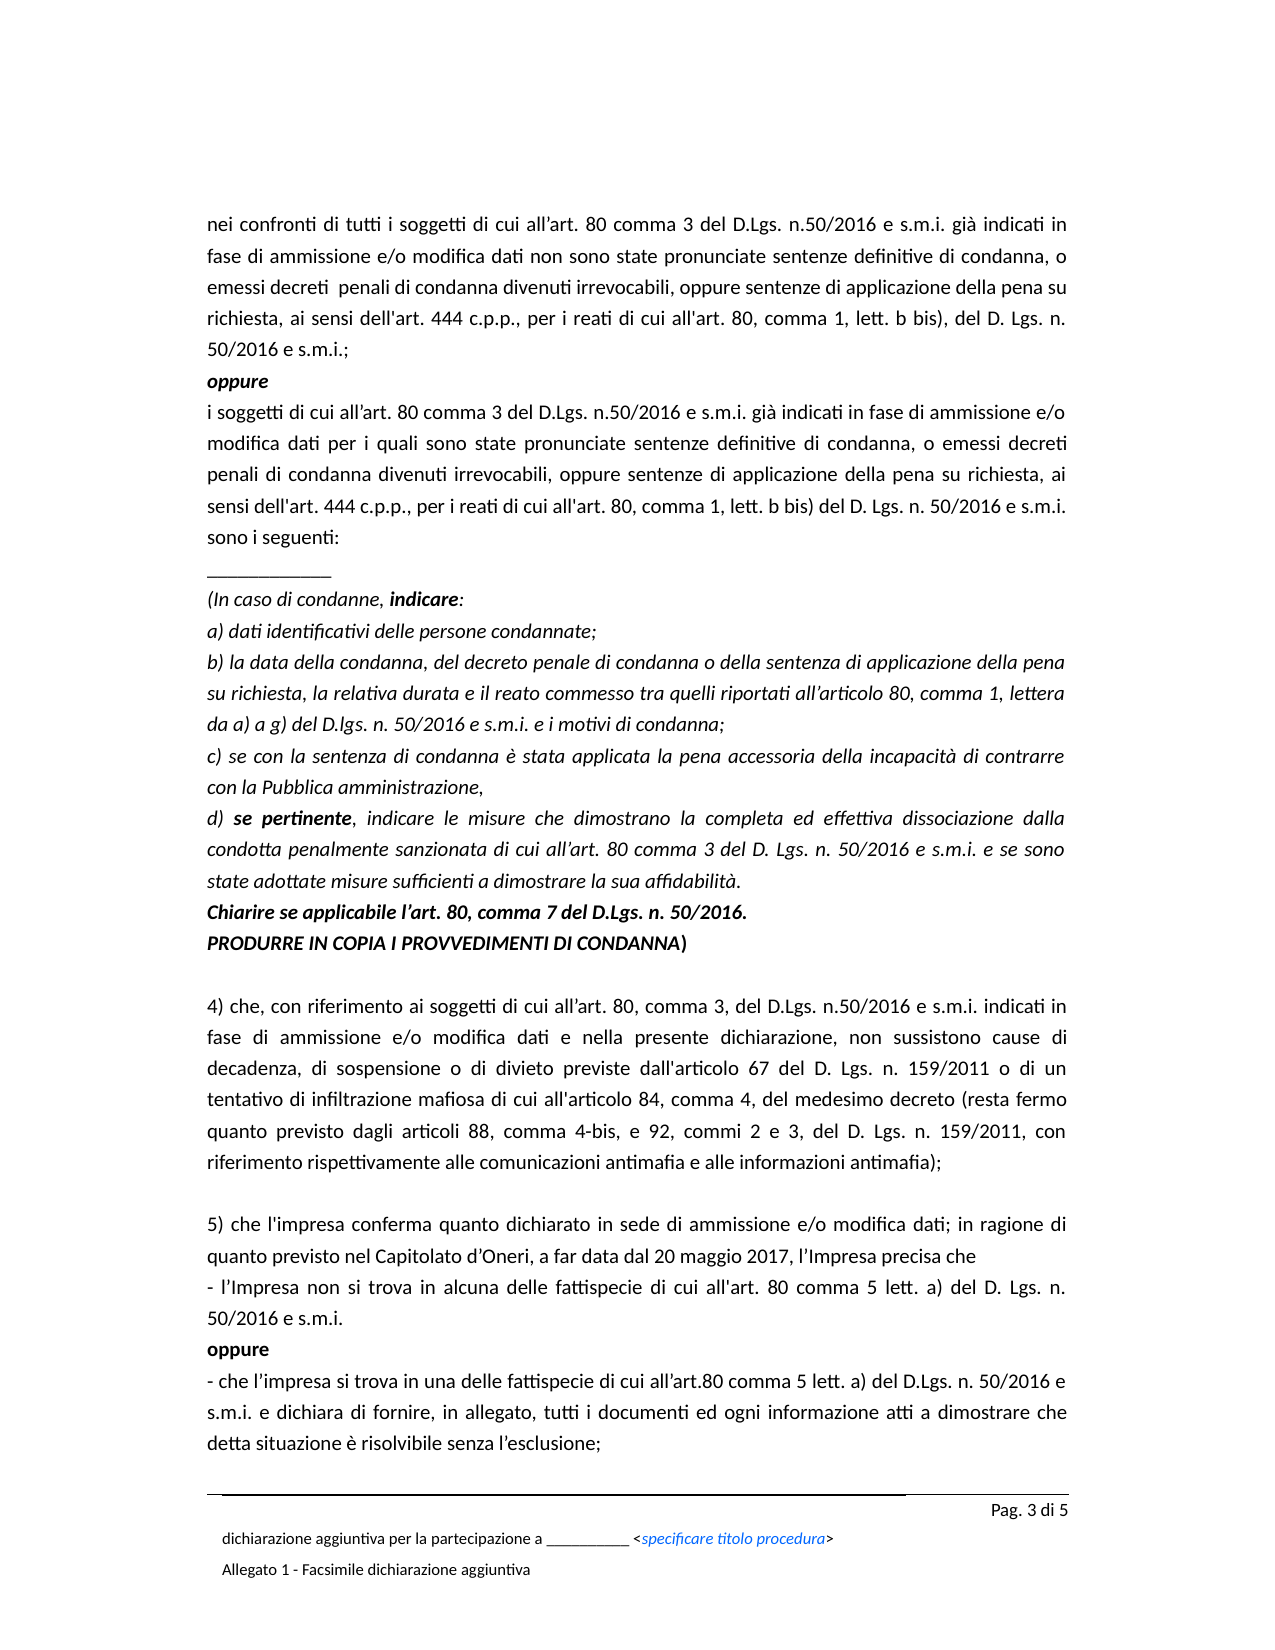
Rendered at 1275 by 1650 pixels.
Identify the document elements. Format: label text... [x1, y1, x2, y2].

text 5) che l'impresa conferma quanto dichiarato in sede di ammissione e/o modifica dati; in ragione di quanto previsto nel Capitolato d’Oneri, a far data dal 20 maggio 2017, l’Impresa precisa che [207, 1207, 1068, 1269]
text ____________ [207, 551, 1068, 582]
text b) la data della condanna, del decreto penale di condanna o della sentenza di applicazione della pena su richiesta, la relativa durata e il reato commesso tra quelli riportati all’articolo 80, comma 1, lettera da a) a g) del D.lgs. n. 50/2016 e s.m.i. e i motivi di condanna; [207, 644, 1068, 738]
text - l’Impresa non si trova in alcuna delle fattispecie di cui all'art. 80 comma 5 lett. a) del D. Lgs. n. 50/2016 e s.m.i. [207, 1269, 1068, 1332]
text 4) che, con riferimento ai soggetti di cui all’art. 80, comma 3, del D.Lgs. n.50/2016 e s.m.i. indicati in fase di ammissione e/o modifica dati e nella presente dichiarazione, non sussistono cause di decadenza, di sospensione o di divieto previste dall'articolo 67 del D. Lgs. n. 159/2011 o di un tentativo di infiltrazione mafiosa di cui all'articolo 84, comma 4, del medesimo decreto (resta fermo quanto previsto dagli articoli 88, comma 4-bis, e 92, commi 2 e 3, del D. Lgs. n. 159/2011, con riferimento rispettivamente alle comunicazioni antimafia e alle informazioni antimafia); [207, 988, 1068, 1176]
text oppure [207, 363, 1068, 394]
text a) dati identificativi delle persone condannate; [207, 613, 1068, 644]
text PRODURRE IN COPIA I PROVVEDIMENTI DI CONDANNA) [207, 926, 1068, 957]
text d) se pertinente, indicare le misure che dimostrano la completa ed effettiva dissociazione dalla condotta penalmente sanzionata di cui all’art. 80 comma 3 del D. Lgs. n. 50/2016 e s.m.i. e se sono state adottate misure sufficienti a dimostrare la sua affidabilità. [207, 801, 1068, 894]
text nei confronti di tutti i soggetti di cui all’art. 80 comma 3 del D.Lgs. n.50/2016 e s.m.i. già indicati in fase di ammissione e/o modifica dati non sono state pronunciate sentenze definitive di condanna, o emessi decreti penali di condanna divenuti irrevocabili, oppure sentenze di applicazione della pena su richiesta, ai sensi dell'art. 444 c.p.p., per i reati di cui all'art. 80, comma 1, lett. b bis), del D. Lgs. n. 50/2016 e s.m.i.; [207, 207, 1068, 363]
text - che l’impresa si trova in una delle fattispecie di cui all’art.80 comma 5 lett. a) del D.Lgs. n. 50/2016 e s.m.i. e dichiara di fornire, in allegato, tutti i documenti ed ogni informazione atti a dimostrare che detta situazione è risolvibile senza l’esclusione; [207, 1363, 1068, 1457]
text oppure [207, 1332, 1068, 1363]
text (In caso di condanne, indicare: [207, 582, 1068, 613]
text Chiarire se applicabile l’art. 80, comma 7 del D.Lgs. n. 50/2016. [207, 894, 1068, 926]
text i soggetti di cui all’art. 80 comma 3 del D.Lgs. n.50/2016 e s.m.i. già indicati in fase di ammissione e/o modifica dati per i quali sono state pronunciate sentenze definitive di condanna, o emessi decreti penali di condanna divenuti irrevocabili, oppure sentenze di applicazione della pena su richiesta, ai sensi dell'art. 444 c.p.p., per i reati di cui all'art. 80, comma 1, lett. b bis) del D. Lgs. n. 50/2016 e s.m.i. sono i seguenti: [207, 394, 1068, 551]
text c) se con la sentenza di condanna è stata applicata la pena accessoria della incapacità di contrarre con la Pubblica amministrazione, [207, 738, 1068, 801]
